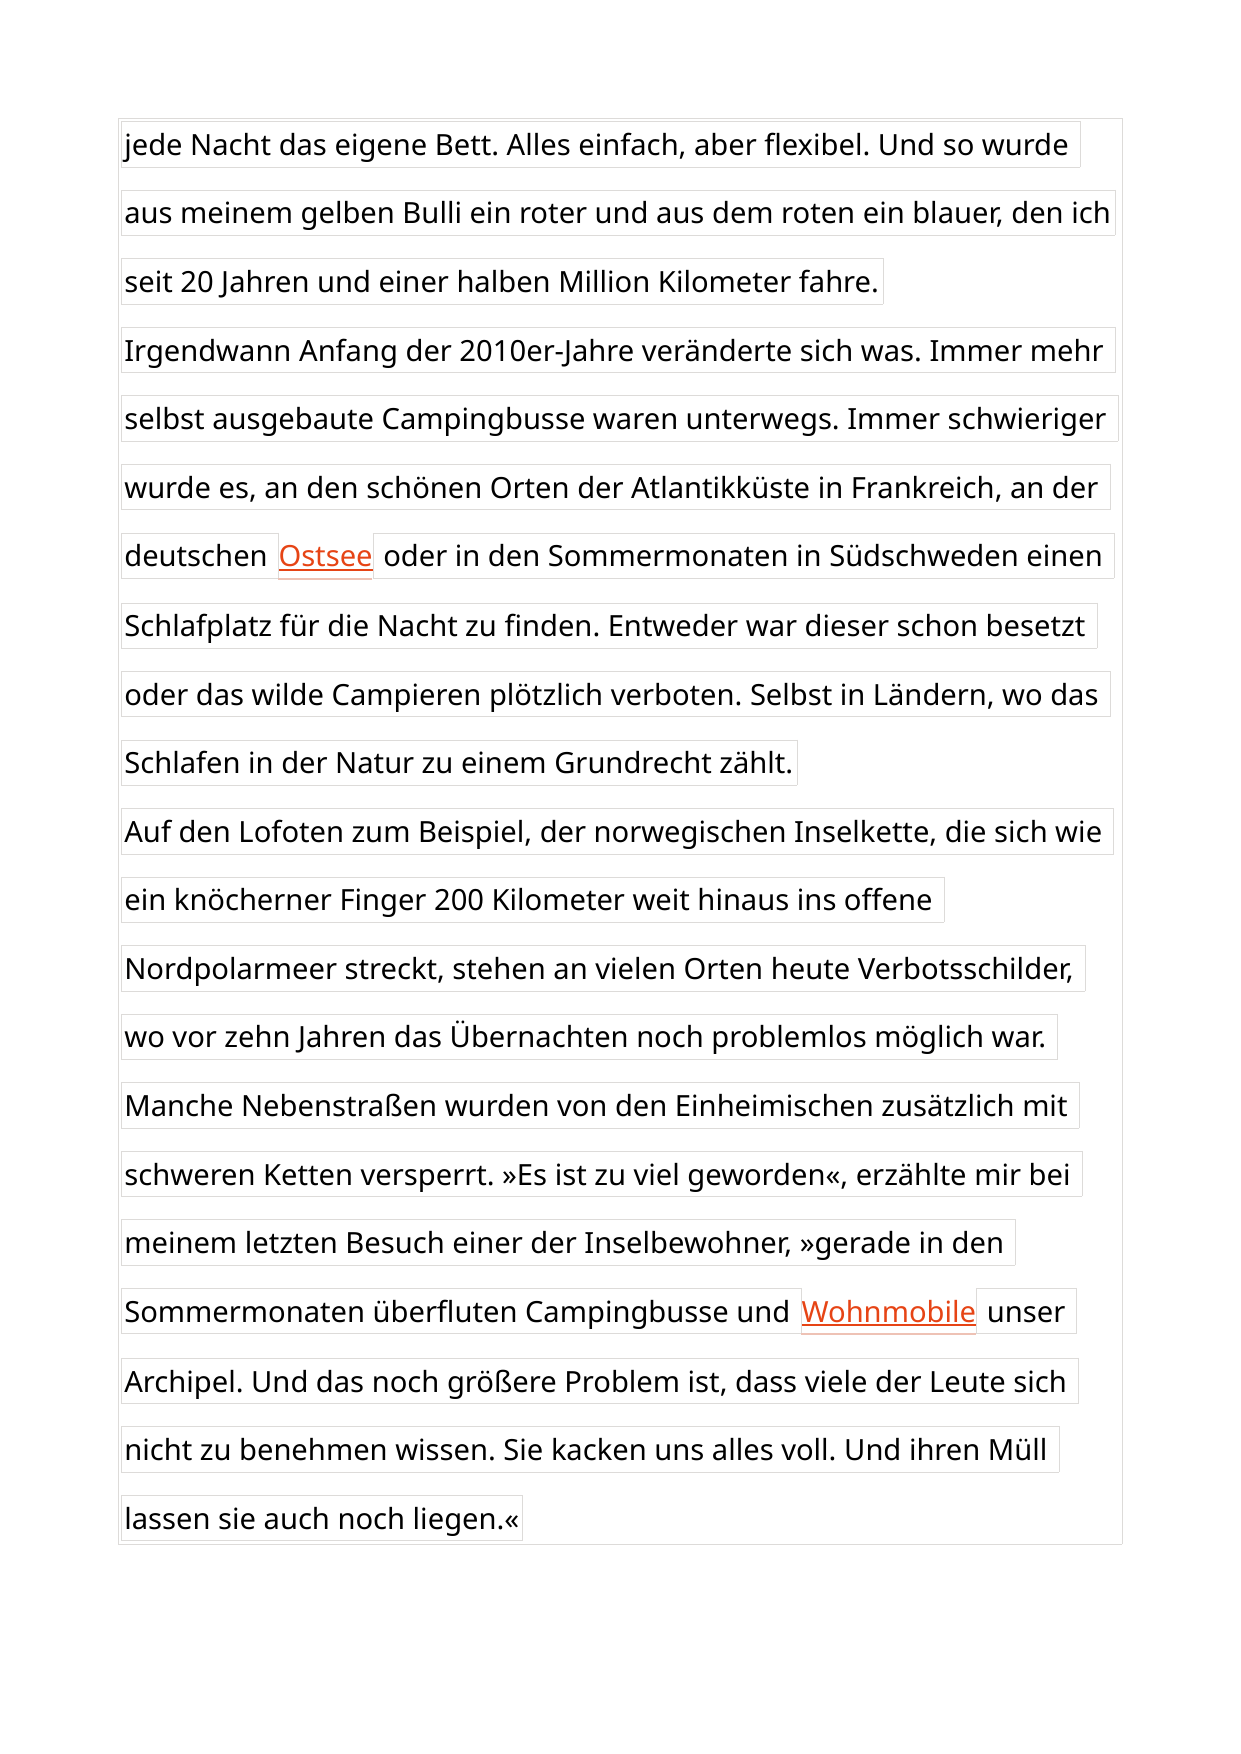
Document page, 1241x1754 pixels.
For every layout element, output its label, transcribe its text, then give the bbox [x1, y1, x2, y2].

text In den Jahren zuvor war ich noch ganz anders unterwegs gewesen. Mit Rucksack und möglichst weit weg. Durch den Dschungel Costa Ricas. Durch die Straßen Kalkuttas. Hinauf auf die Vulkane Sumatras. Die eigene Heimat schien mir viel zu eng und normal, fast langweilig zu sein. Dann aber begann ich die Länder in der Nachbarschaft zu entdecken. In einem Kleinbus konnte ich unabhängiger reisen, bleiben, wo und wie lange ich wollte. Er bot mir einen geschützten Rahmen. Und jede Nacht das eigene Bett. Alles einfach, aber flexibel. Und so wurde aus meinem gelben Bulli ein roter und aus dem roten ein blauer, den ich seit 20 Jahren und einer halben Million Kilometer fahre. [122, 259, 883, 304]
text Irgendwann Anfang der 2010er-Jahre veränderte sich was. Immer mehr selbst ausgebaute Campingbusse waren unterwegs. Immer schwieriger wurde es, an den schönen Orten der Atlantikküste in Frankreich, an der deutschen Ostsee oder in den Sommermonaten in Südschweden einen Schlafplatz für die Nacht zu finden. Entweder war dieser schon besetzt oder das wilde Campieren plötzlich verboten. Selbst in Ländern, wo das Schlafen in der Natur zu einem Grundrecht zählt. [119, 324, 1122, 785]
text In den Jahren zuvor war ich noch ganz anders unterwegs gewesen. Mit Rucksack und möglichst weit weg. Durch den Dschungel Costa Ricas. Durch die Straßen Kalkuttas. Hinauf auf die Vulkane Sumatras. Die eigene Heimat schien mir viel zu eng und normal, fast langweilig zu sein. Dann aber begann ich die Länder in der Nachbarschaft zu entdecken. In einem Kleinbus konnte ich unabhängiger reisen, bleiben, wo und wie lange ich wollte. Er bot mir einen geschützten Rahmen. Und jede Nacht das eigene Bett. Alles einfach, aber flexibel. Und so wurde aus meinem gelben Bulli ein roter und aus dem roten ein blauer, den ich seit 20 Jahren und einer halben Million Kilometer fahre. [119, 119, 1122, 304]
text Auf den Lofoten zum Beispiel, der norwegischen Inselkette, die sich wie ein knöcherner Finger 200 Kilometer weit hinaus ins offene Nordpolarmeer streckt, stehen an vielen Orten heute Verbotsschilder, wo vor zehn Jahren das Übernachten noch problemlos möglich war. Manche Nebenstraßen wurden von den Einheimischen zusätzlich mit schweren Ketten versperrt. »Es ist zu viel geworden«, erzählte mir bei meinem letzten Besuch einer der Inselbewohner, »gerade in den Sommermonaten überfluten Campingbusse und Wohnmobile unser Archipel. Und das noch größere Problem ist, dass viele der Leute sich nicht zu benehmen wissen. Sie kacken uns alles voll. Und ihren Müll lassen sie auch noch liegen.« [119, 805, 1122, 1544]
